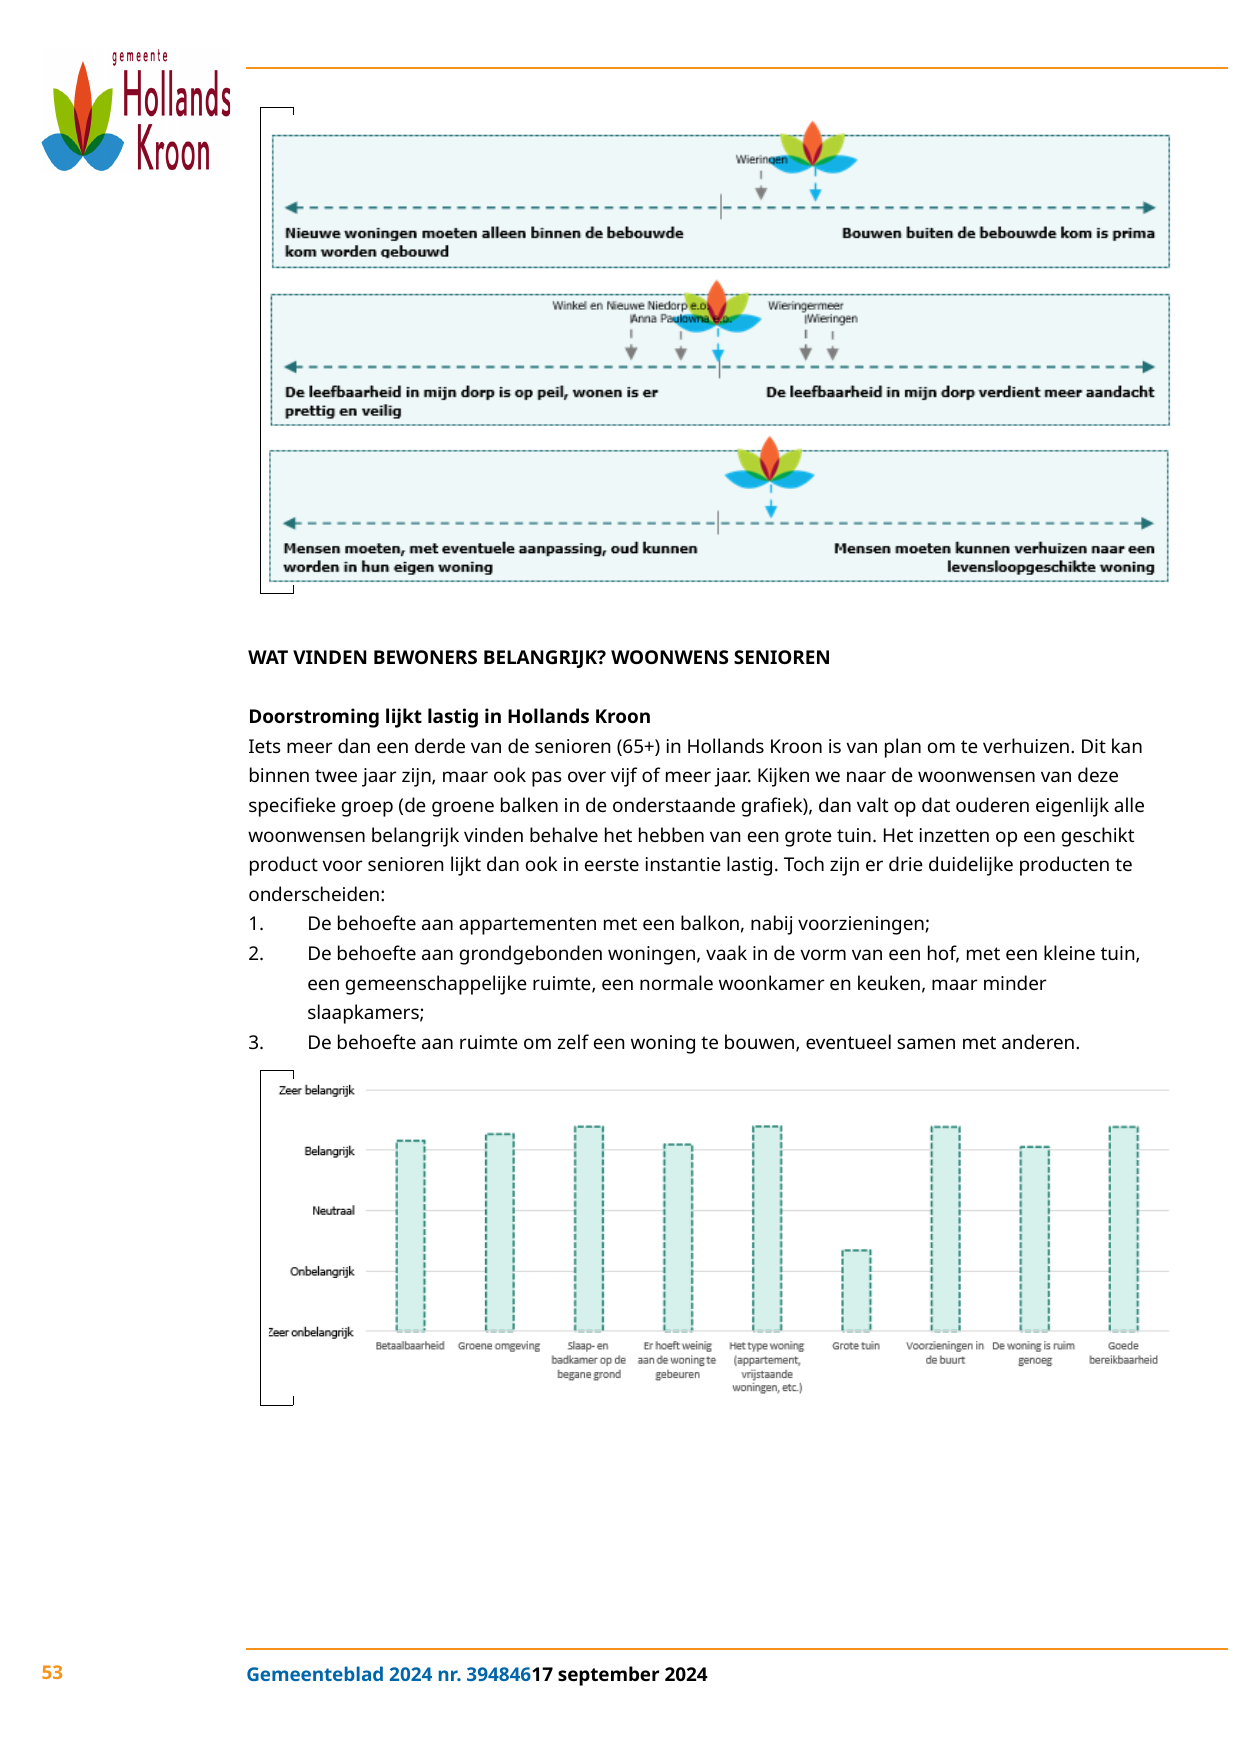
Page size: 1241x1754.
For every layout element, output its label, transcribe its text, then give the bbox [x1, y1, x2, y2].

picture [268, 115, 1173, 585]
text Iets meer dan een derde van de senioren (65+) in Hollands Kroon is van plan om te verhuizen. Dit kan binnen twee jaar zijn, maar ook pas over vijf of meer jaar. Kijken we naar de woonwensen van deze specifieke groep (de groene balken in de onderstaande grafiek), dan valt op dat ouderen eigenlijk alle woonwensen belangrijk vinden behalve het hebben van een grote tuin. Het inzetten op een geschikt product voor senioren lijkt dan ook in eerste instantie lastig. Toch zijn er drie duidelijke producten te onderscheiden: [248, 733, 1152, 907]
text Doorstroming lijkt lastig in Hollands Kroon [248, 703, 1152, 729]
list De behoefte aan grondgebonden woningen, vaak in de vorm van een hof, met een kleine tuin, een gemeenschappelijke ruimte, een normale woonkamer en keuken, maar minder slaapkamers; [248, 940, 1152, 1025]
picture [268, 1079, 1173, 1396]
text WAT VINDEN BEWONERS BELANGRIJK? WOONWENS SENIOREN [248, 644, 1152, 670]
list De behoefte aan ruimte om zelf een woning te bouwen, eventueel samen met anderen. [248, 1029, 1152, 1055]
picture [41, 47, 231, 172]
list De behoefte aan appartementen met een balkon, nabij voorzieningen; [248, 911, 1152, 936]
